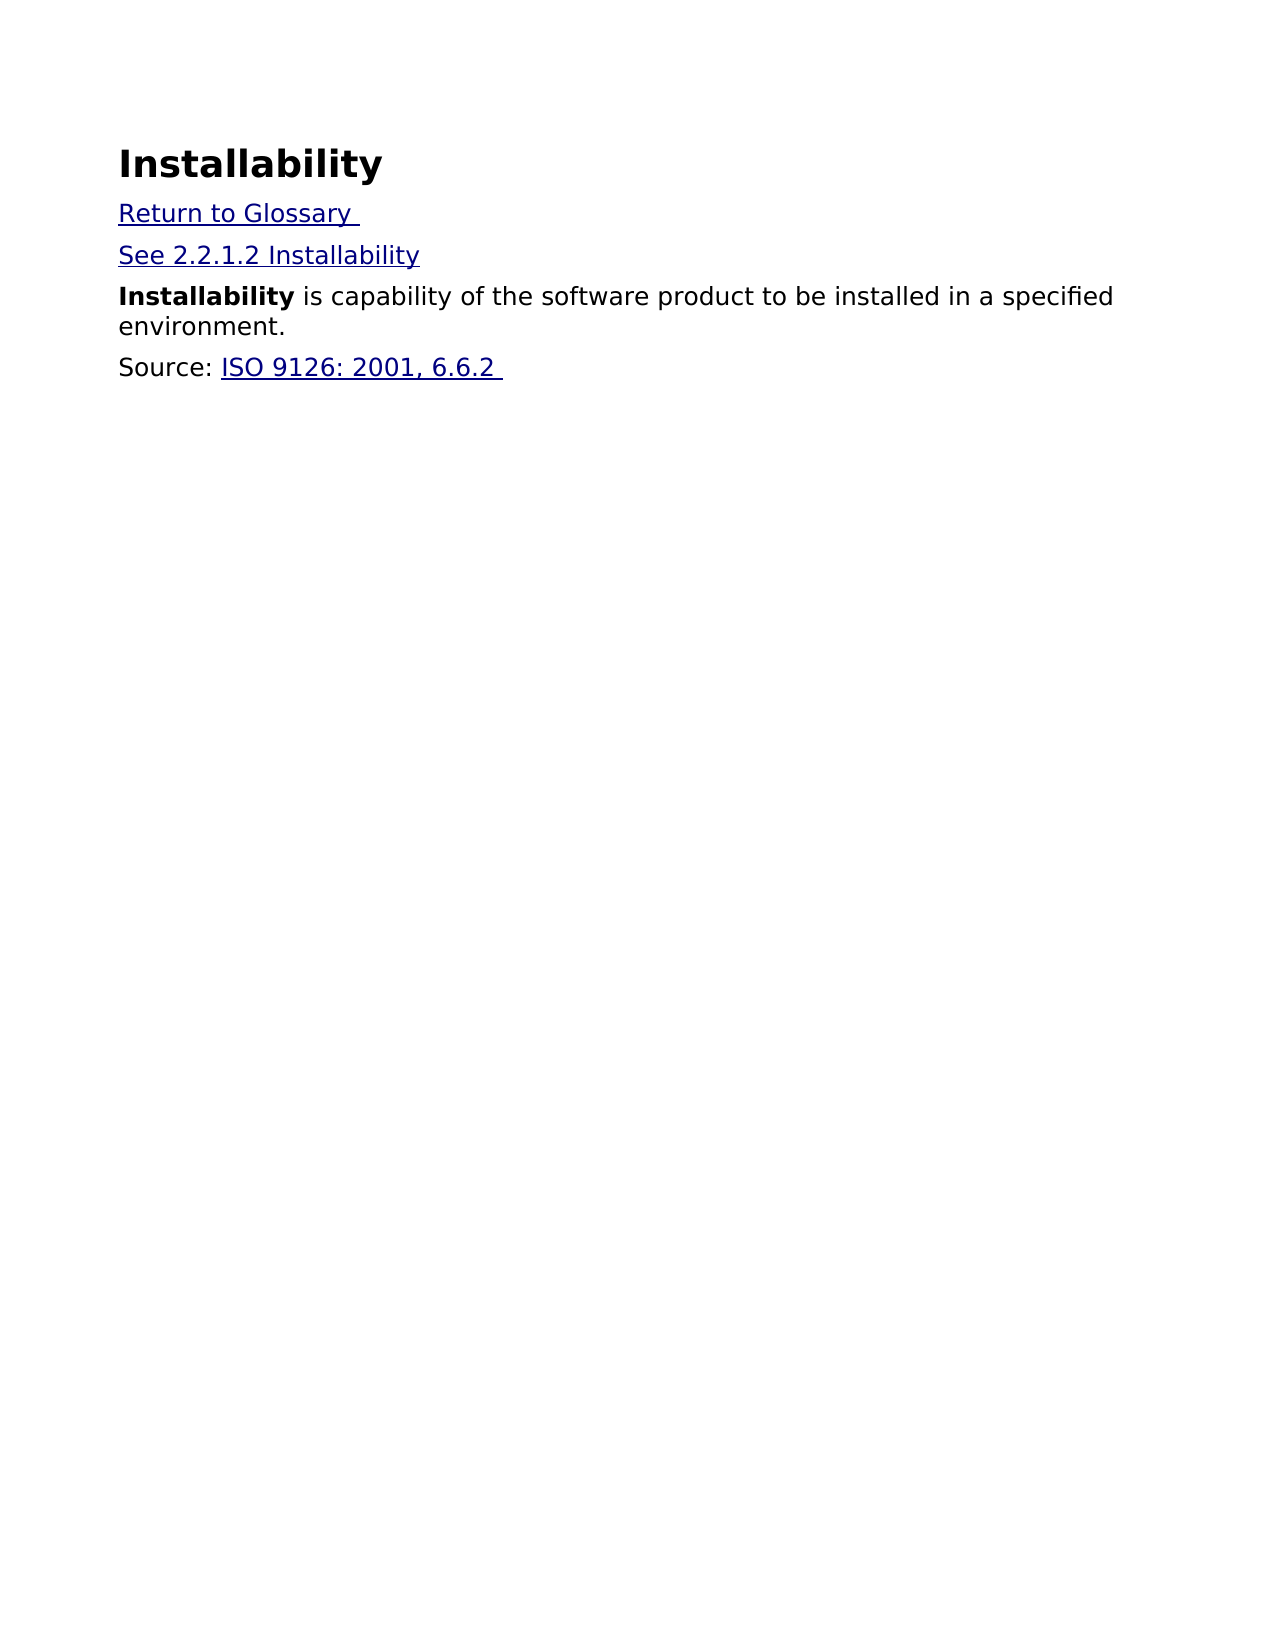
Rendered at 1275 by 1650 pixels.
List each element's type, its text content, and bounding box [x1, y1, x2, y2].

text Source: ISO 9126: 2001, 6.6.2 [118, 353, 1157, 383]
text Installability is capability of the software product to be installed in a specified environment. [118, 283, 1157, 341]
text Return to Glossary [118, 199, 1157, 228]
text See 2.2.1.2 Installability [118, 241, 1157, 270]
subtitle Installability [118, 143, 1157, 187]
